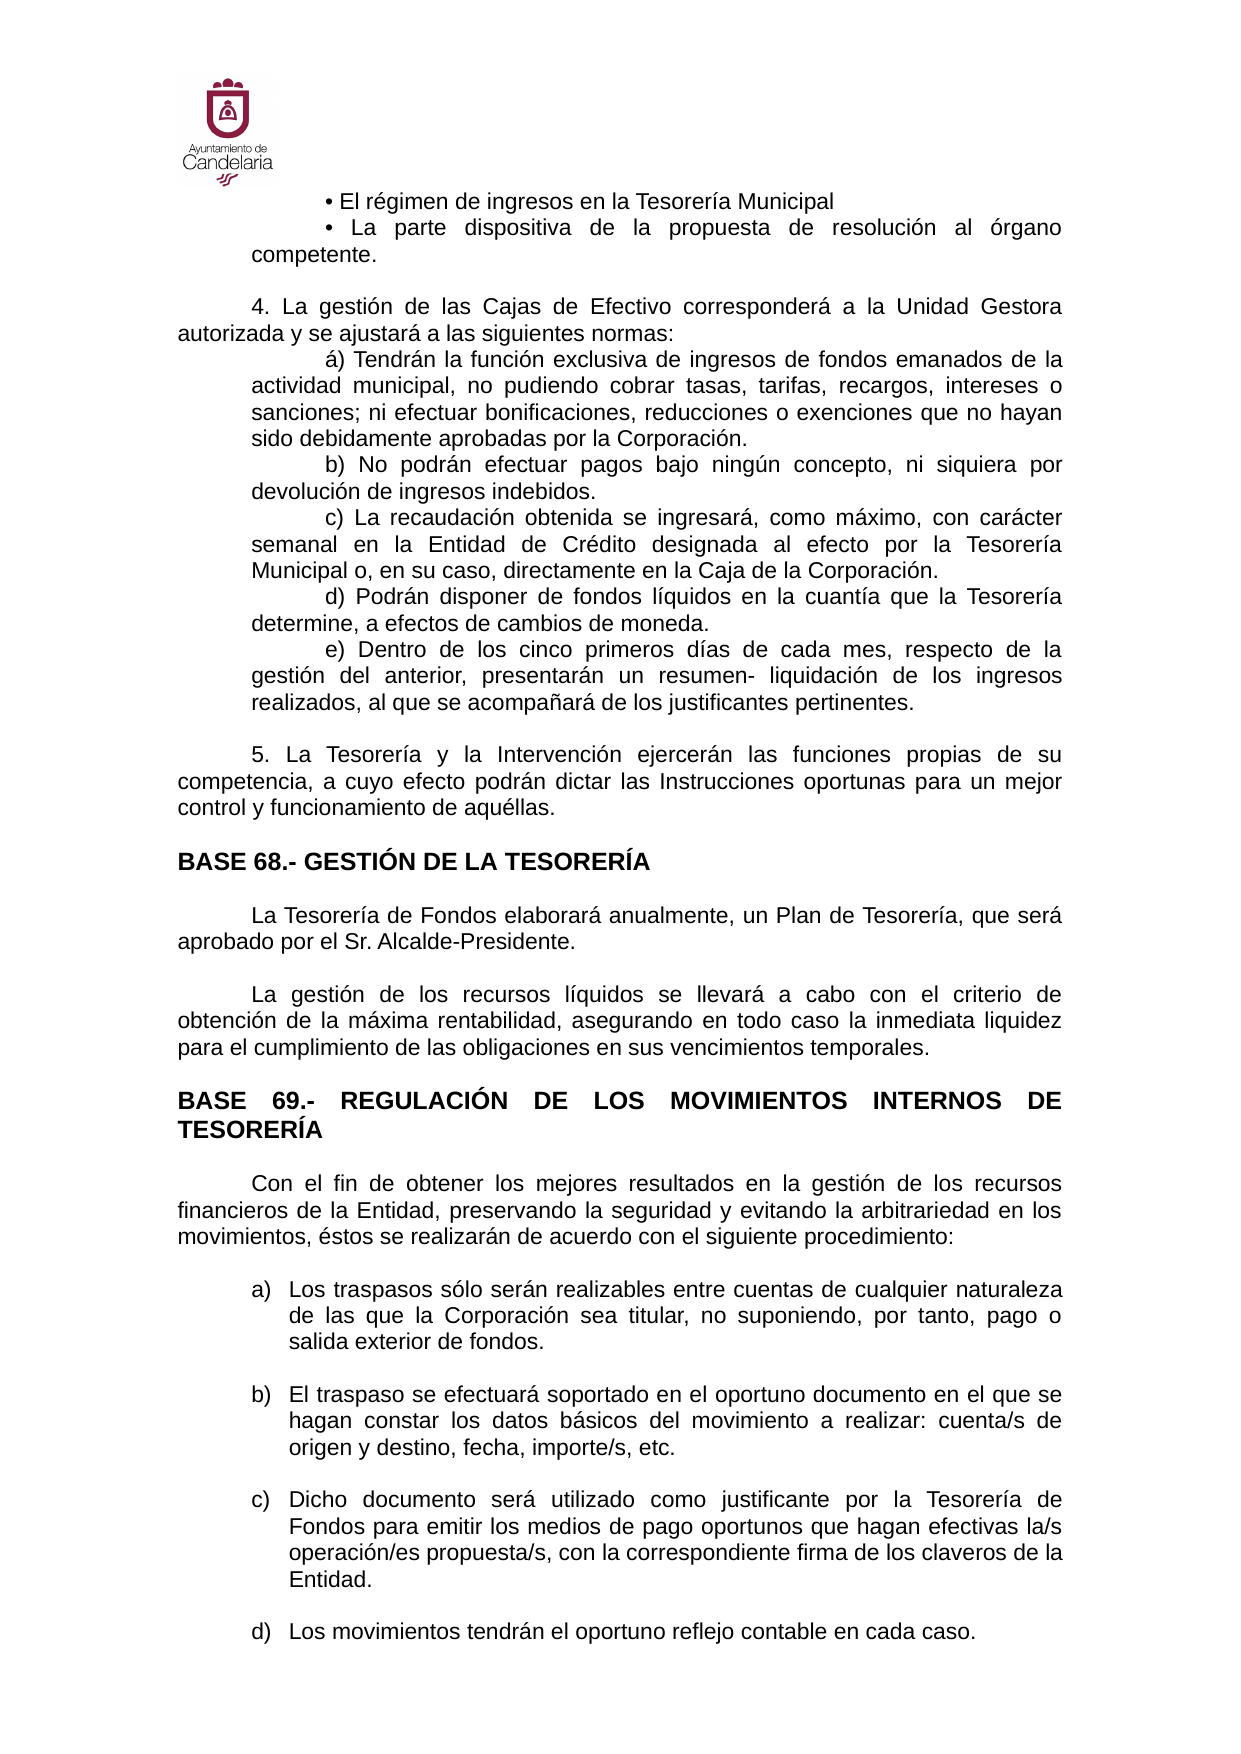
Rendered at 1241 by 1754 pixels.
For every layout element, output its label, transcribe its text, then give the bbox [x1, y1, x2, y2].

text e) Dentro de los cinco primeros días de cada mes, respecto de la gestión del anterior, presentarán un resumen- liquidación de los ingresos realizados, al que se acompañará de los justificantes pertinentes. [251, 636, 1063, 715]
text d) Podrán disponer de fondos líquidos en la cuantía que la Tesorería determine, a efectos de cambios de moneda. [251, 583, 1063, 636]
text b) No podrán efectuar pagos bajo ningún concepto, ni siquiera por devolución de ingresos indebidos. [251, 451, 1063, 504]
subtitle BASE 68.- GESTIÓN DE LA TESORERÍA [177, 847, 1063, 876]
text 4. La gestión de las Cajas de Efectivo corresponderá a la Unidad Gestora autorizada y se ajustará a las siguientes normas: [177, 293, 1063, 346]
list Los movimientos tendrán el oportuno reflejo contable en cada caso. [251, 1618, 1063, 1644]
list Los traspasos sólo serán realizables entre cuentas de cualquier naturaleza de las que la Corporación sea titular, no suponiendo, por tanto, pago o salida exterior de fondos. [251, 1276, 1063, 1355]
list Dicho documento será utilizado como justificante por la Tesorería de Fondos para emitir los medios de pago oportunos que hagan efectivas la/s operación/es propuesta/s, con la correspondiente firma de los claveros de la Entidad. [251, 1486, 1063, 1592]
text La Tesorería de Fondos elaborará anualmente, un Plan de Tesorería, que será aprobado por el Sr. Alcalde-Presidente. [177, 902, 1063, 954]
subtitle BASE 69.- REGULACIÓN DE LOS MOVIMIENTOS INTERNOS DE TESORERÍA [177, 1086, 1063, 1144]
text • La parte dispositiva de la propuesta de resolución al órgano competente. [251, 214, 1063, 267]
text á) Tendrán la función exclusiva de ingresos de fondos emanados de la actividad municipal, no pudiendo cobrar tasas, tarifas, recargos, intereses o sanciones; ni efectuar bonificaciones, reducciones o exenciones que no hayan sido debidamente aprobadas por la Corporación. [251, 346, 1063, 451]
text 5. La Tesorería y la Intervención ejercerán las funciones propias de su competencia, a cuyo efecto podrán dictar las Instrucciones oportunas para un mejor control y funcionamiento de aquéllas. [177, 741, 1063, 820]
text Con el fin de obtener los mejores resultados en la gestión de los recursos financieros de la Entidad, preservando la seguridad y evitando la arbitrariedad en los movimientos, éstos se realizarán de acuerdo con el siguiente procedimiento: [177, 1170, 1063, 1249]
text La gestión de los recursos líquidos se llevará a cabo con el criterio de obtención de la máxima rentabilidad, asegurando en todo caso la inmediata liquidez para el cumplimiento de las obligaciones en sus vencimientos temporales. [177, 981, 1063, 1060]
text • El régimen de ingresos en la Tesorería Municipal [251, 188, 1063, 214]
list El traspaso se efectuará soportado en el oportuno documento en el que se hagan constar los datos básicos del movimiento a realizar: cuenta/s de origen y destino, fecha, importe/s, etc. [251, 1381, 1063, 1460]
text c) La recaudación obtenida se ingresará, como máximo, con carácter semanal en la Entidad de Crédito designada al efecto por la Tesorería Municipal o, en su caso, directamente en la Caja de la Corporación. [251, 504, 1063, 583]
